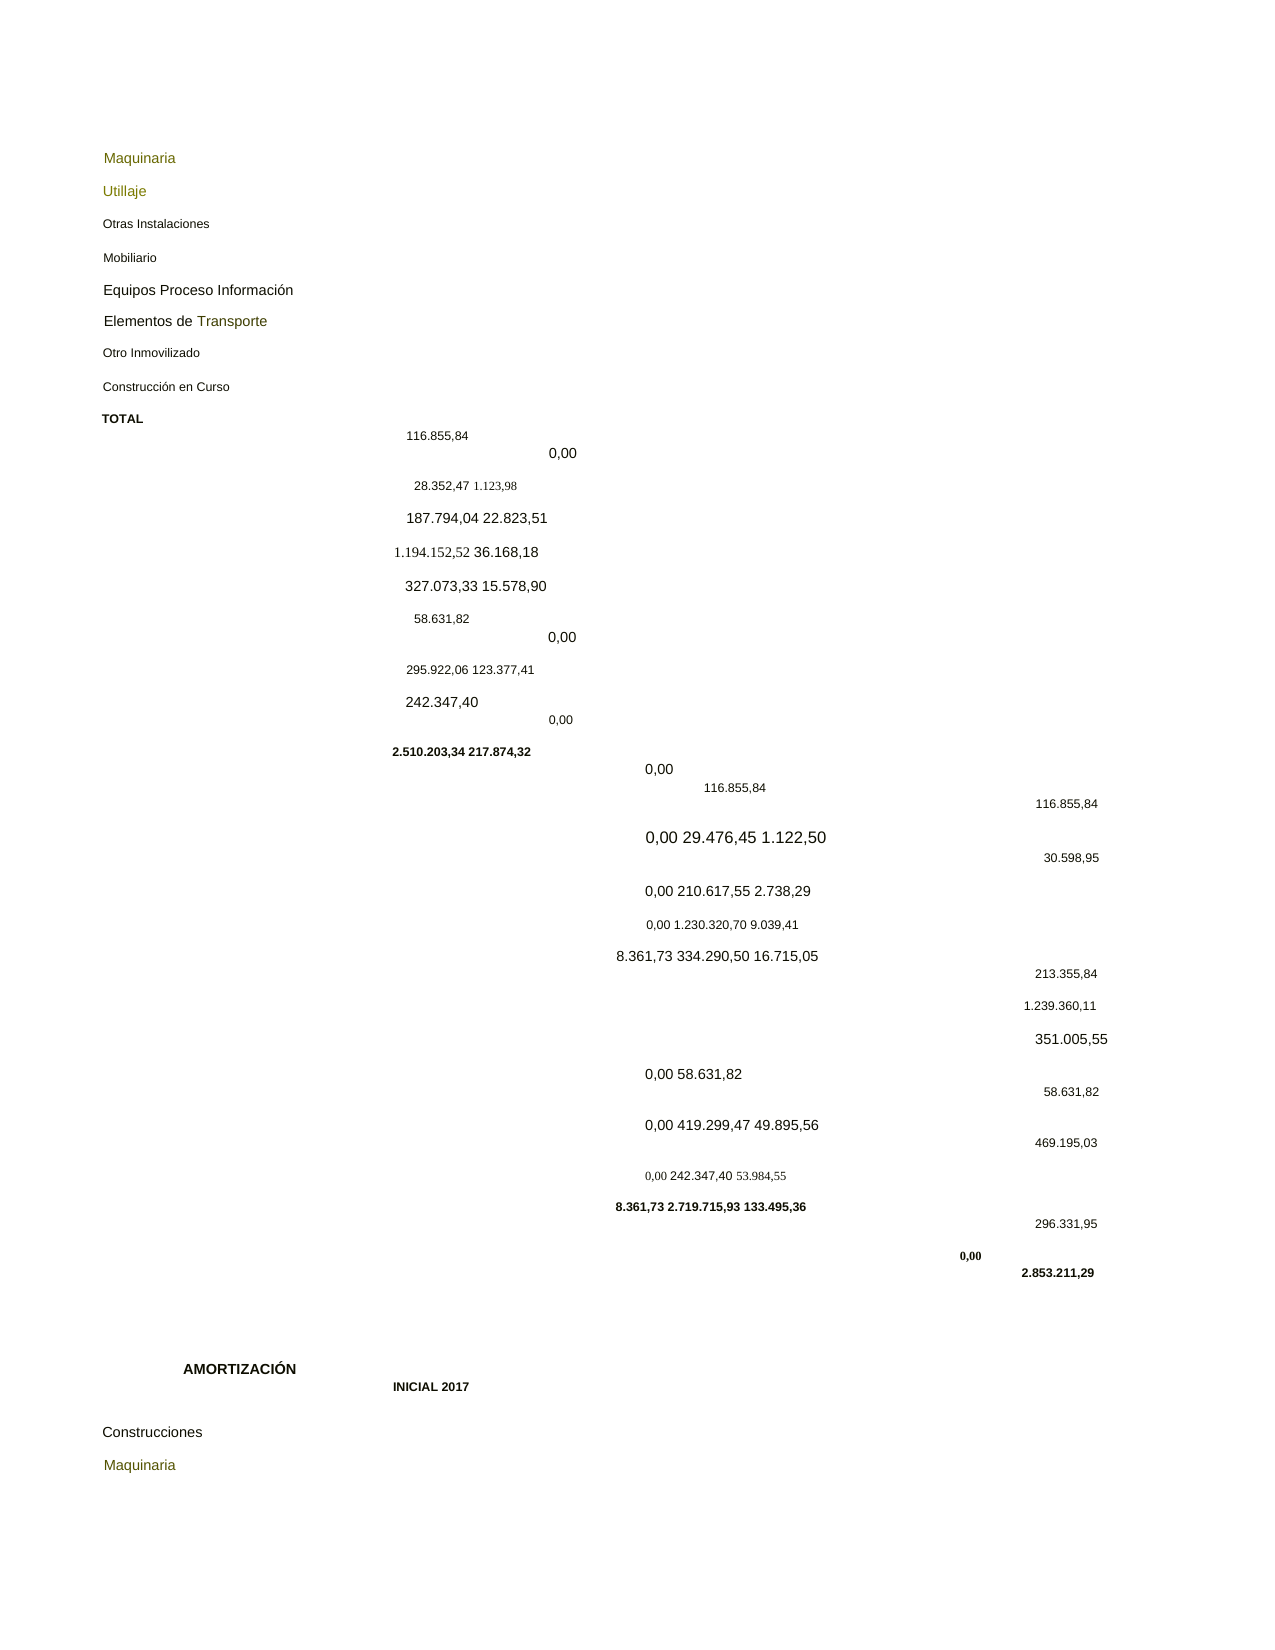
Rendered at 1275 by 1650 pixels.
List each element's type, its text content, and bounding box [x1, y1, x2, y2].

text 0,00 242.347,40 53.984,55 [645, 1168, 912, 1183]
text 0,00 58.631,82 [645, 1065, 814, 1082]
text 0,00 [645, 761, 710, 778]
text 327.073,33 15.578,90 [405, 577, 613, 594]
text 0,00 419.299,47 49.895,56 [645, 1116, 912, 1133]
text Mobiliario [103, 250, 207, 265]
text Construcciones [102, 1423, 242, 1440]
text 0,00 1.230.320,70 9.039,41 [646, 917, 911, 932]
text 0,00 [548, 713, 613, 727]
text 58.631,82 [1043, 1085, 1146, 1099]
text Maquinaria [103, 1457, 215, 1473]
text 296.331,95 [1035, 1216, 1146, 1231]
text 351.005,55 [1035, 1031, 1147, 1047]
text 8.361,73 334.290,50 16.715,05 [616, 948, 912, 964]
text 187.794,04 22.823,51 [406, 510, 614, 527]
text Elementos de Transporte [103, 313, 309, 329]
text Construcción en Curso [103, 379, 290, 394]
text 28.352,47 1.123,98 [414, 478, 613, 493]
text AMORTIZACIÓN [183, 1361, 331, 1377]
text 0,00 [548, 628, 613, 645]
text 213.355,84 [1035, 967, 1146, 981]
text TOTAL [102, 412, 184, 426]
text 295.922,06 123.377,41 [406, 662, 613, 677]
text 0,00 29.476,45 1.122,50 [645, 828, 912, 847]
text 116.855,84 [703, 780, 814, 795]
text INICIAL 2017 [393, 1380, 516, 1394]
text 0,00 [959, 1249, 1024, 1263]
text 242.347,40 [405, 693, 517, 710]
text Equipos Proceso Información [103, 282, 334, 299]
text 2.510.203,34 217.874,32 [392, 744, 613, 759]
text 1.194.152,52 36.168,18 [393, 544, 613, 561]
text Otro Inmovilizado [103, 346, 259, 360]
text 116.855,84 [406, 428, 517, 442]
text Otras Instalaciones [103, 216, 267, 231]
text Maquinaria [103, 150, 215, 167]
text Utillaje [103, 182, 185, 199]
text 58.631,82 [414, 612, 517, 626]
text 8.361,73 2.719.715,93 133.495,36 [615, 1200, 911, 1214]
text 30.598,95 [1043, 850, 1146, 864]
text 1.239.360,11 [1023, 999, 1145, 1013]
text 0,00 210.617,55 2.738,29 [645, 883, 911, 899]
text 469.195,03 [1035, 1135, 1145, 1150]
text 2.853.211,29 [1021, 1265, 1146, 1279]
text 0,00 [548, 444, 614, 461]
text 116.855,84 [1035, 797, 1146, 811]
